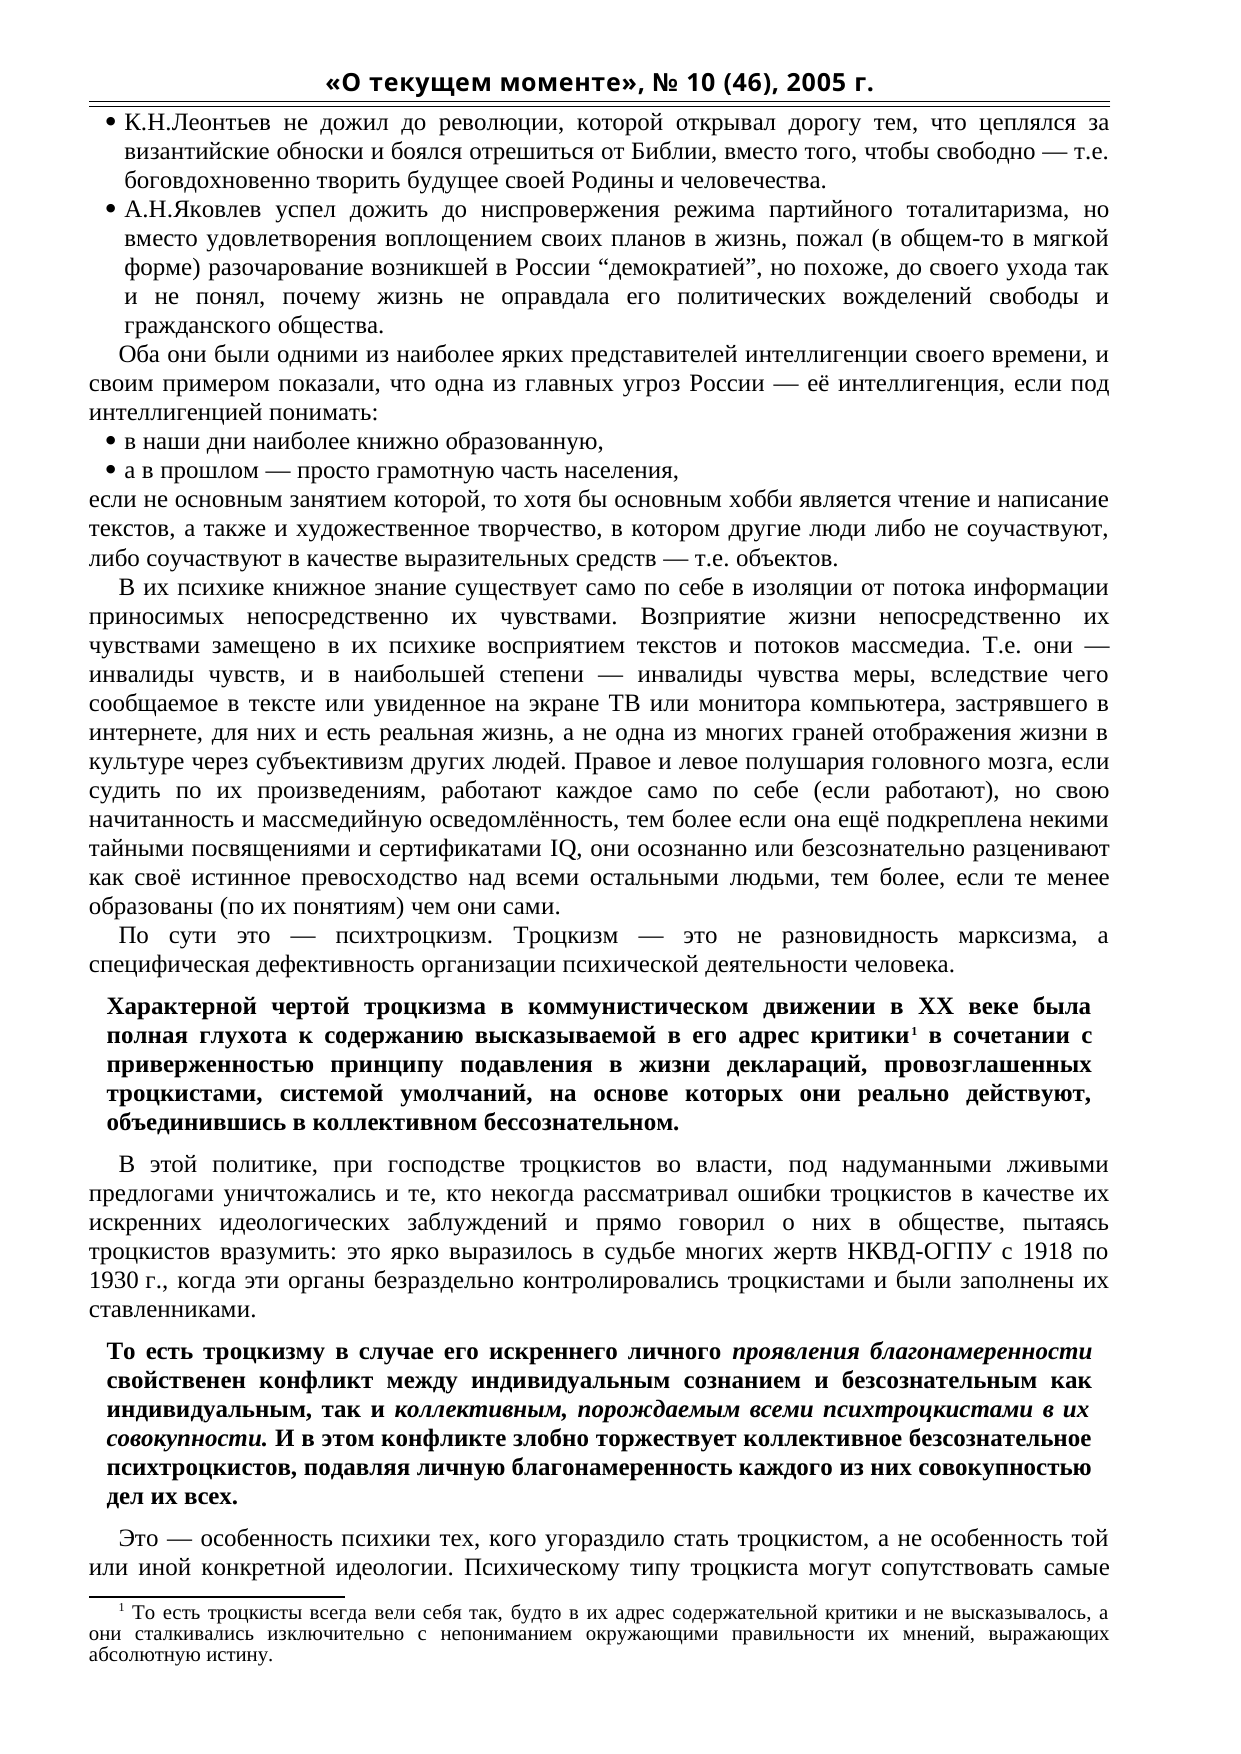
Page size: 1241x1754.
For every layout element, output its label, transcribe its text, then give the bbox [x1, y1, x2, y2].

text Оба они были одними из наиболее ярких представителей интеллигенции своего времени, и своим примером показали, что одна из главных угроз России — её интеллигенция, если под интеллигенцией понимать: [89, 339, 1110, 426]
list К.Н.Леонтьев не дожил до революции, которой открывал дорогу тем, что цеплялся за византийские обноски и боялся отрешиться от Библии, вместо того, чтобы свободно — т.е. боговдохновенно творить будущее своей Родины и человечества. [106, 107, 1110, 194]
text В этой политике, при господстве троцкистов во власти, под надуманными лживыми предлогами уничтожались и те, кто некогда рассматривал ошибки троцкистов в качестве их искренних идеологических заблуждений и прямо говорил о них в обществе, пытаясь троцкистов вразумить: это ярко выразилось в судьбе многих жертв НКВД-ОГПУ с 1918 по 1930 г., когда эти органы безраздельно контролировались троцкистами и были заполнены их ставленниками. [89, 1149, 1110, 1323]
text если не основным занятием которой, то хотя бы основным хобби является чтение и написание текстов, а также и художественное творчество, в котором другие люди либо не соучаствуют, либо соучаствуют в качестве выразительных средств — т.е. объектов. [89, 484, 1110, 571]
text По сути это — психтроцкизм. Троцкизм — это не разновидность марксизма, а специфическая дефективность организации психической деятельности человека. [89, 920, 1110, 978]
text Характерной чертой троцкизма в коммунистическом движении в ХХ веке была полная глухота к содержанию высказываемой в его адрес критики в сочетании с приверженностью принципу подавления в жизни деклараций, провозглашенных троцкистами, системой умолчаний, на основе которых они реально действуют, объединившись в коллективном бессознательном. [106, 991, 1093, 1136]
list в наши дни наиболее книжно образованную, [106, 426, 1110, 455]
list а в прошлом — просто грамотную часть населения, [106, 455, 1110, 484]
text То есть троцкисты всегда вели себя так, будто в их адрес содержательной критики и не высказывалось, а они сталкивались изключительно с непониманием окружающими правильности их мнений, выражающих абсолютную истину. [89, 1603, 1110, 1665]
text В их психике книжное знание существует само по себе в изоляции от потока информации приносимых непосредственно их чувствами. Возприятие жизни непосредственно их чувствами замещено в их психике восприятием текстов и потоков массмедиа. Т.е. они — инвалиды чувств, и в наибольшей степени — инвалиды чувства меры, вследствие чего сообщаемое в тексте или увиденное на экране ТВ или монитора компьютера, застрявшего в интернете, для них и есть реальная жизнь, а не одна из многих граней отображения жизни в культуре через субъективизм других людей. Правое и левое полушария головного мозга, если судить по их произведениям, работают каждое само по себе (если работают), но свою начитанность и массмедийную осведомлённость, тем более если она ещё подкреплена некими тайными посвящениями и сертификатами IQ, они осознанно или безсознательно разценивают как своё истинное превосходство над всеми остальными людьми, тем более, если те менее образованы (по их понятиям) чем они сами. [89, 571, 1110, 920]
list А.Н.Яковлев успел дожить до ниспровержения режима партийного тоталитаризма, но вместо удовлетворения воплощением своих планов в жизнь, пожал (в общем-то в мягкой форме) разочарование возникшей в России “демократией”, но похоже, до своего ухода так и не понял, почему жизнь не оправдала его политических вожделений свободы и гражданского общества. [106, 194, 1110, 339]
text То есть троцкизму в случае его искреннего личного проявления благонамеренности свойственен конфликт между индивидуальным сознанием и безсознательным как индивидуальным, так и коллективным, порождаемым всеми психтроцкистами в их совокупности. И в этом конфликте злобно торжествует коллективное безсознательное психтроцкистов, подавляя личную благонамеренность каждого из них совокупностью дел их всех. [106, 1336, 1093, 1510]
text Это — особенность психики тех, кого угораздило стать троцкистом, а не особенность той или иной конкретной идеологии. Психическому типу троцкиста могут сопутствовать самые [89, 1522, 1110, 1581]
